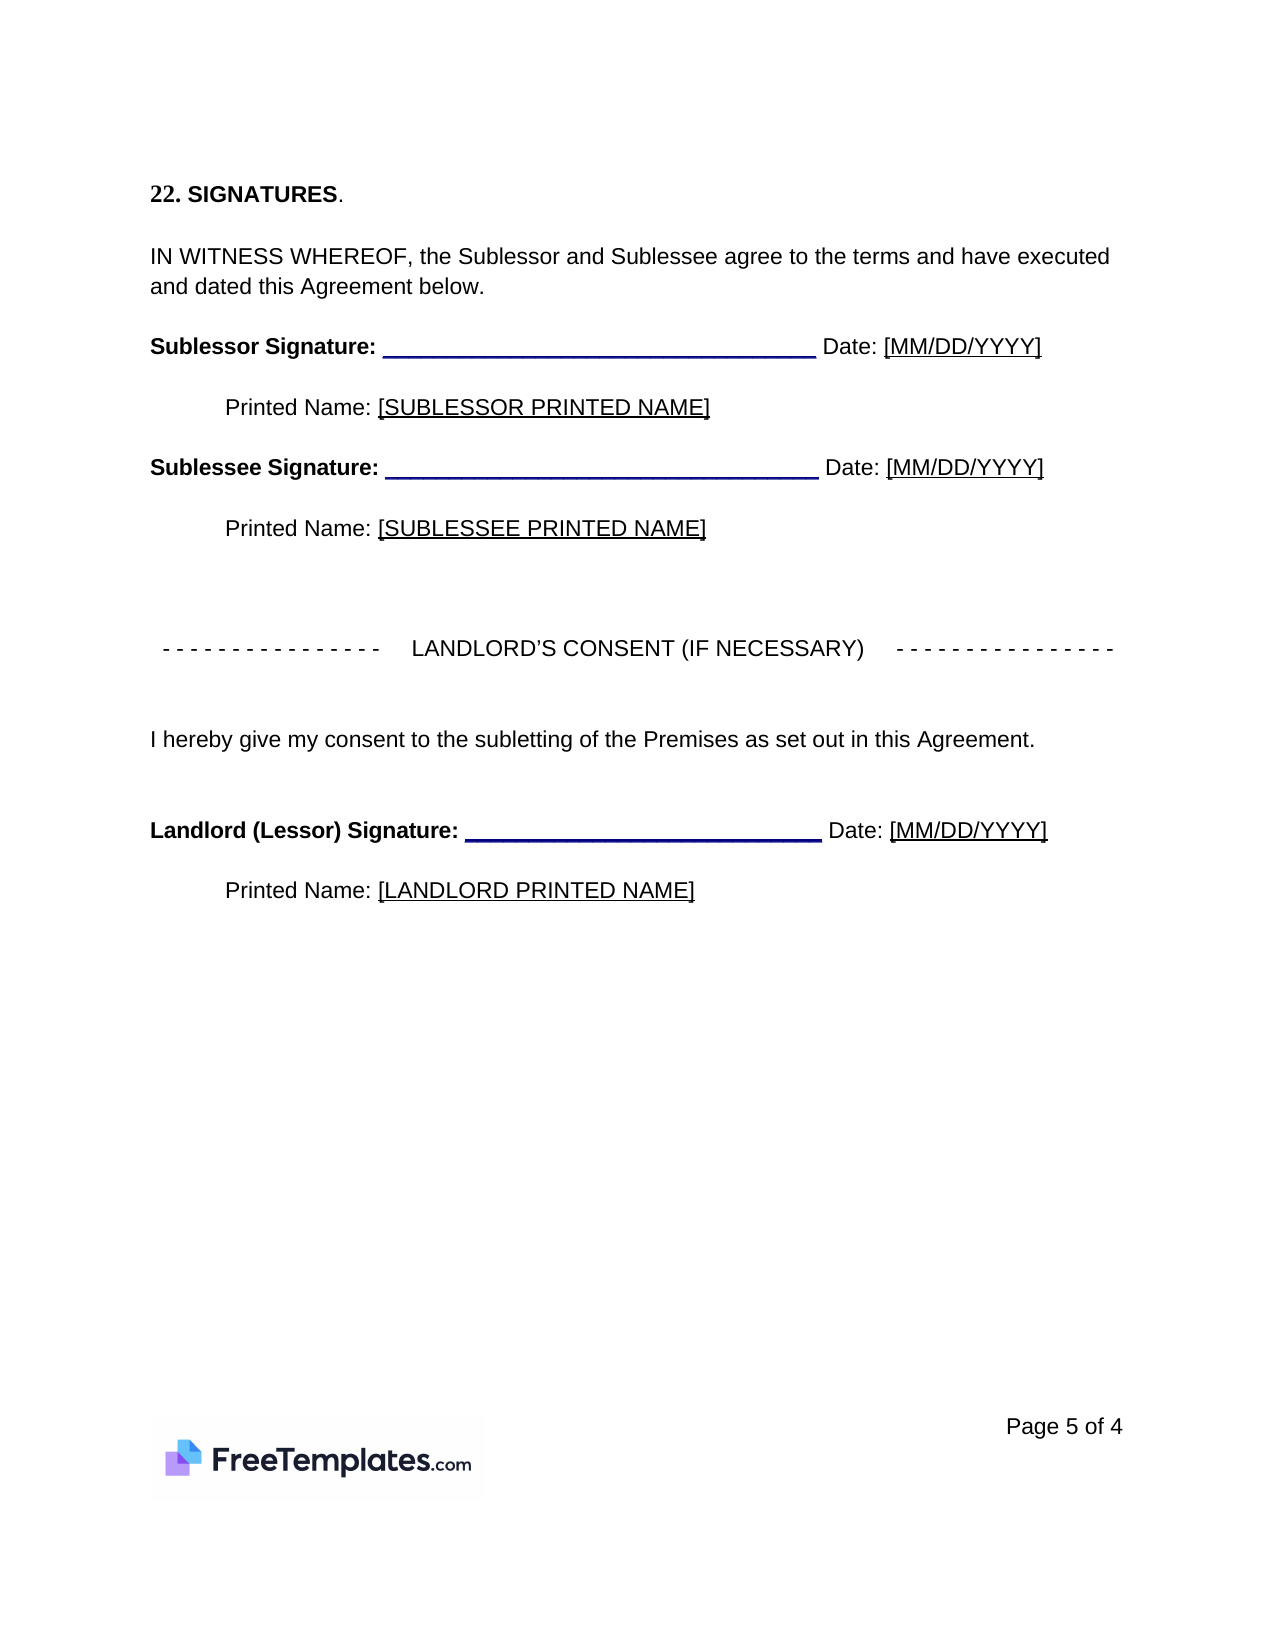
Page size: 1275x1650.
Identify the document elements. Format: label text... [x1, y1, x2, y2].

text IN WITNESS WHEREOF, the Sublessor and Sublessee agree to the terms and have executed and dated this Agreement below. [150, 243, 1125, 299]
text - - - - - - - - - - - - - - - - LANDLORD’S CONSENT (IF NECESSARY) - - - - - - - - - - - - - - - - [150, 635, 1127, 662]
subtitle Printed Name: [LANDLORD PRINTED NAME] [225, 877, 1127, 903]
subtitle Sublessor Signature: __________________________________ Date: [MM/DD/YYYY] [150, 333, 1127, 360]
subtitle Printed Name: [SUBLESSOR PRINTED NAME] [225, 394, 1127, 420]
subtitle Sublessee Signature: __________________________________ Date: [MM/DD/YYYY] [150, 454, 1127, 481]
subtitle Printed Name: [SUBLESSEE PRINTED NAME] [225, 514, 1127, 541]
list SIGNATURES. [150, 179, 1125, 208]
subtitle Landlord (Lessor) Signature: ____________________________ Date: [MM/DD/YYYY] [150, 817, 1125, 843]
subtitle I hereby give my consent to the subletting of the Premises as set out in this Agreement. [150, 726, 1125, 752]
